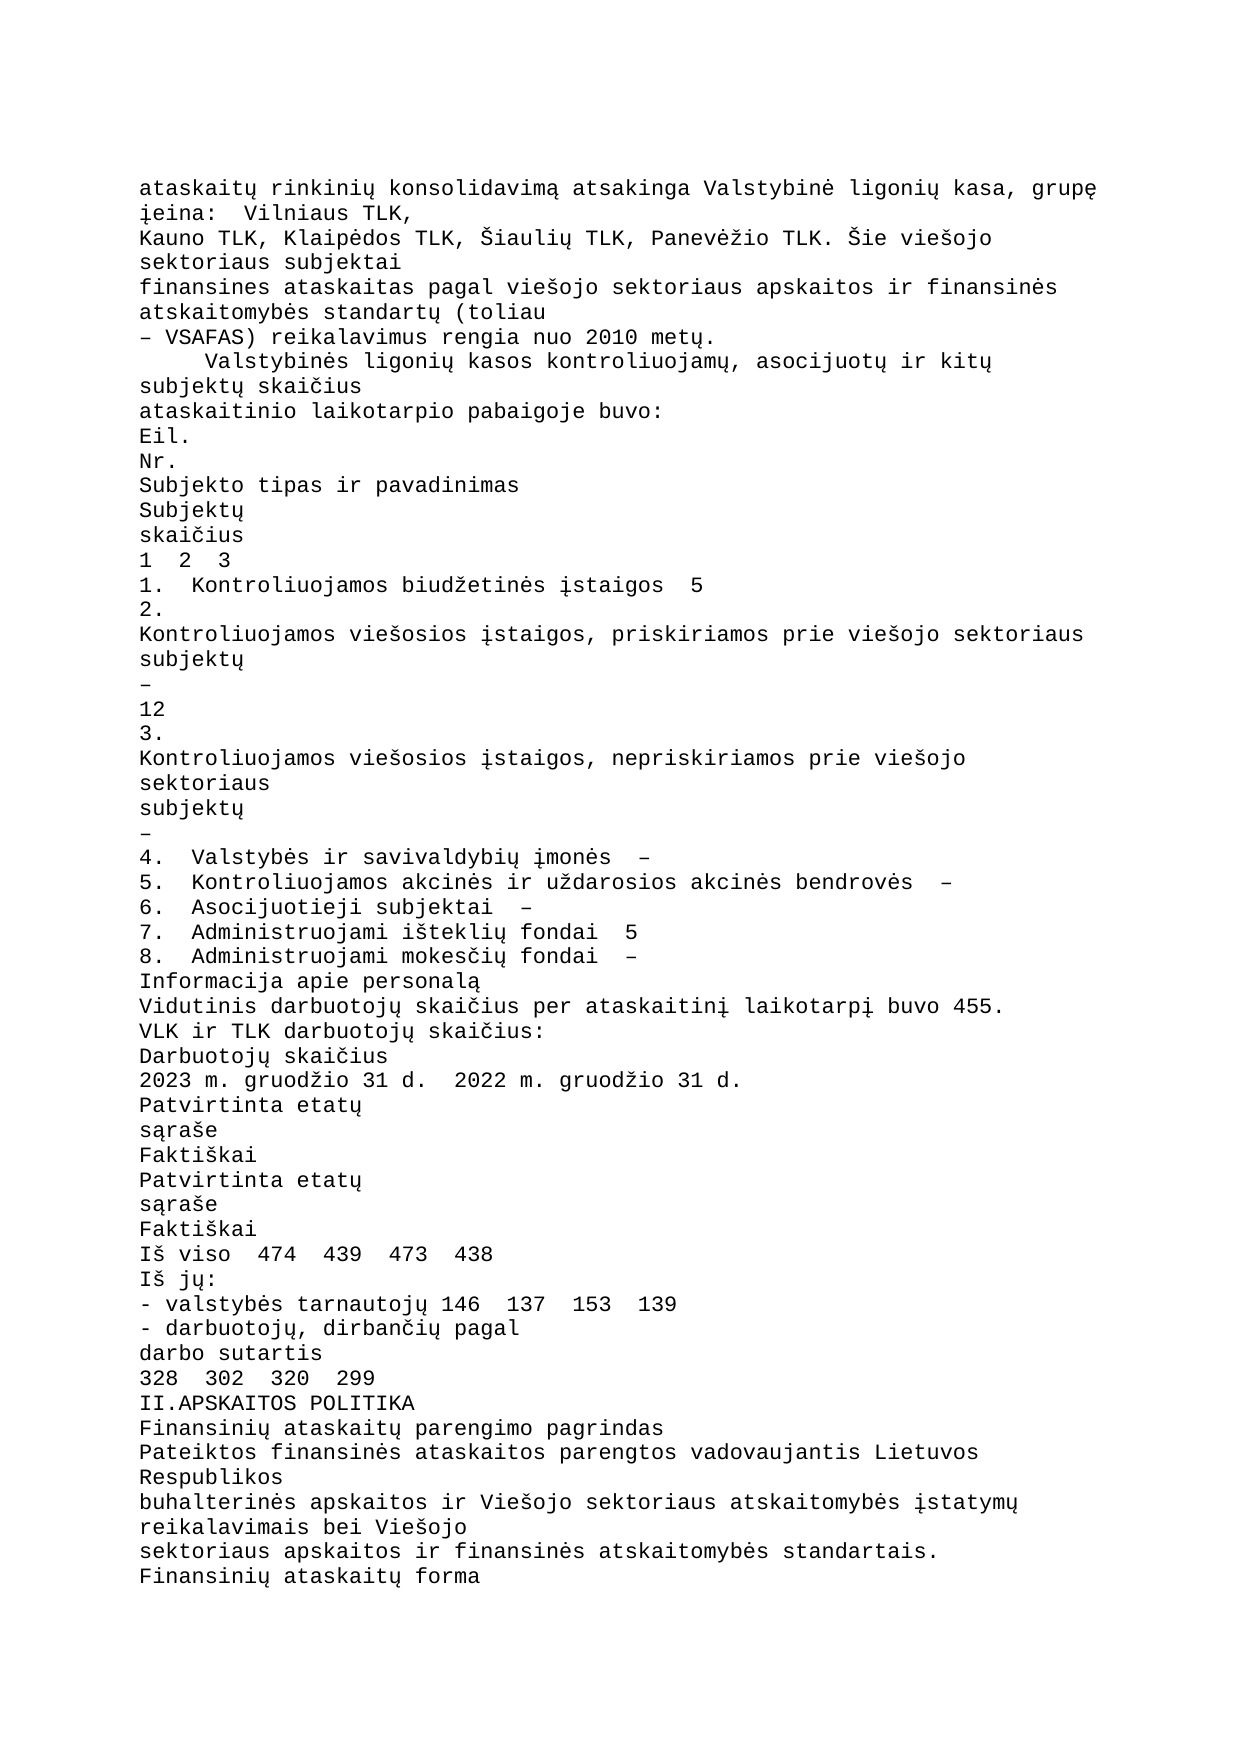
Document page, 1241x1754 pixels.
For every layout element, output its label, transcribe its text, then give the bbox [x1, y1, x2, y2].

text subjektų [139, 648, 1101, 673]
text Eil. [139, 425, 1101, 450]
text sąraše [139, 1194, 1101, 1218]
text 1. Kontroliuojamos biudžetinės įstaigos 5 [139, 574, 1101, 599]
text 4. Valstybės ir savivaldybių įmonės – [139, 847, 1101, 871]
text Faktiškai [139, 1218, 1101, 1243]
text darbo sutartis [139, 1342, 1101, 1367]
text Finansinių ataskaitų parengimo pagrindas [139, 1417, 1101, 1442]
text Iš jų: [139, 1268, 1101, 1293]
text Subjektų [139, 499, 1101, 524]
text ataskaitinio laikotarpio pabaigoje buvo: [139, 400, 1101, 425]
text Valstybinės ligonių kasos kontroliuojamų, asocijuotų ir kitų subjektų skaičius [139, 351, 1101, 400]
text - valstybės tarnautojų 146 137 153 139 [139, 1293, 1101, 1318]
text – [139, 822, 1101, 847]
text Subjekto tipas ir pavadinimas [139, 475, 1101, 499]
text 6. Asocijuotieji subjektai – [139, 896, 1101, 921]
text Faktiškai [139, 1144, 1101, 1169]
text sektoriaus apskaitos ir finansinės atskaitomybės standartais. [139, 1541, 1101, 1566]
text 1 2 3 [139, 549, 1101, 574]
text Darbuotojų skaičius [139, 1045, 1101, 1070]
text Patvirtinta etatų [139, 1169, 1101, 1194]
text ataskaitų rinkinių konsolidavimą atsakinga Valstybinė ligonių kasa, grupę įeina: Vilniaus TLK, [139, 177, 1101, 227]
text 12 [139, 698, 1101, 723]
text II.APSKAITOS POLITIKA [139, 1392, 1101, 1417]
text 2023 m. gruodžio 31 d. 2022 m. gruodžio 31 d. [139, 1070, 1101, 1094]
text - darbuotojų, dirbančių pagal [139, 1318, 1101, 1342]
text 8. Administruojami mokesčių fondai – [139, 946, 1101, 971]
text – [139, 673, 1101, 698]
text 3. [139, 723, 1101, 747]
text Kontroliuojamos viešosios įstaigos, priskiriamos prie viešojo sektoriaus [139, 623, 1101, 648]
text Finansinių ataskaitų forma [139, 1566, 1101, 1590]
text finansines ataskaitas pagal viešojo sektoriaus apskaitos ir finansinės atskaitomybės standartų (toliau [139, 276, 1101, 326]
text skaičius [139, 524, 1101, 549]
text Patvirtinta etatų [139, 1094, 1101, 1119]
text VLK ir TLK darbuotojų skaičius: [139, 1020, 1101, 1045]
text subjektų [139, 797, 1101, 822]
text sąraše [139, 1119, 1101, 1144]
text Kauno TLK, Klaipėdos TLK, Šiaulių TLK, Panevėžio TLK. Šie viešojo sektoriaus subjektai [139, 227, 1101, 276]
text 2. [139, 599, 1101, 623]
text 5. Kontroliuojamos akcinės ir uždarosios akcinės bendrovės – [139, 871, 1101, 896]
text Nr. [139, 450, 1101, 475]
text buhalterinės apskaitos ir Viešojo sektoriaus atskaitomybės įstatymų reikalavimais bei Viešojo [139, 1491, 1101, 1541]
text Pateiktos finansinės ataskaitos parengtos vadovaujantis Lietuvos Respublikos [139, 1442, 1101, 1491]
text Kontroliuojamos viešosios įstaigos, nepriskiriamos prie viešojo sektoriaus [139, 747, 1101, 797]
text 328 302 320 299 [139, 1367, 1101, 1392]
text – VSAFAS) reikalavimus rengia nuo 2010 metų. [139, 326, 1101, 351]
text 7. Administruojami išteklių fondai 5 [139, 921, 1101, 946]
text Vidutinis darbuotojų skaičius per ataskaitinį laikotarpį buvo 455. [139, 995, 1101, 1020]
text Iš viso 474 439 473 438 [139, 1243, 1101, 1268]
text Informacija apie personalą [139, 971, 1101, 995]
